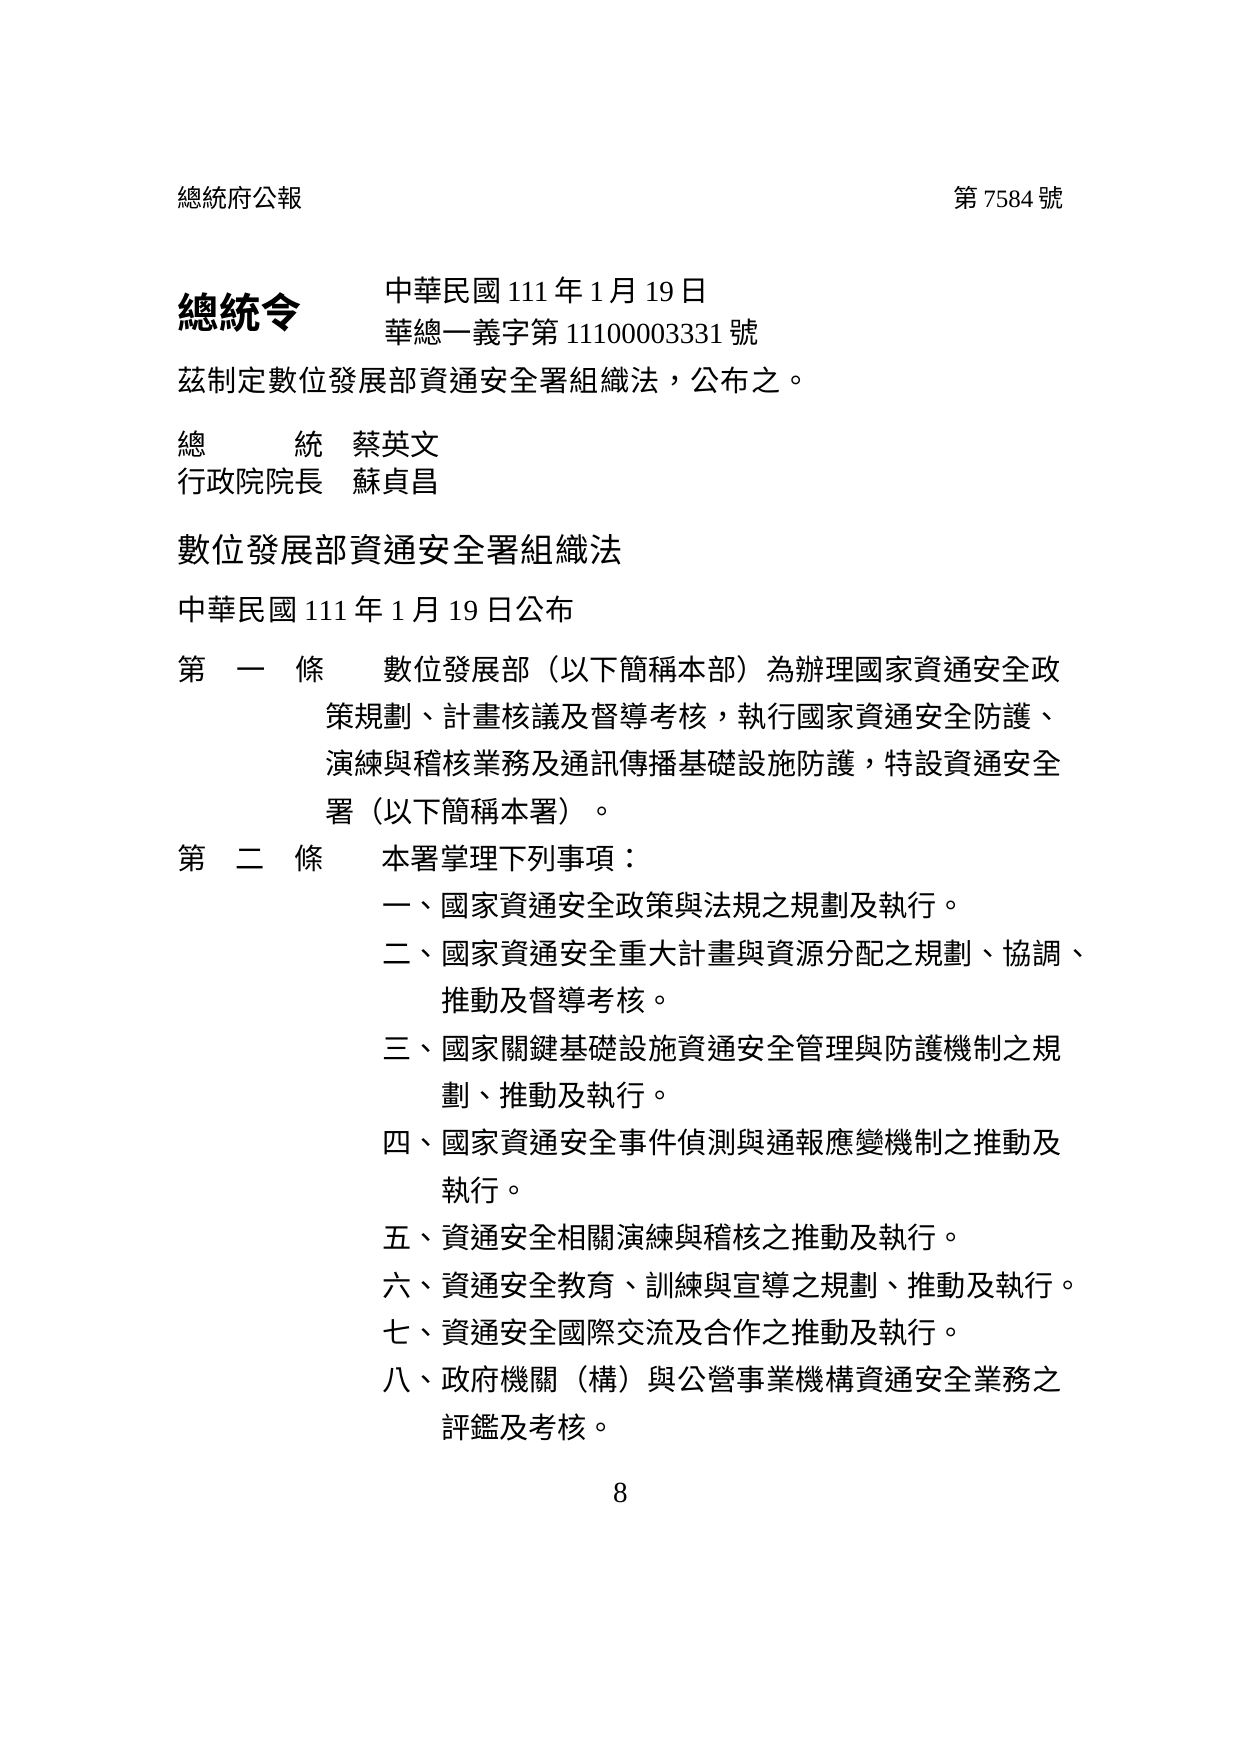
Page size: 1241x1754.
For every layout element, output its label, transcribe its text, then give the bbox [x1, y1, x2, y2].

text 三、 國家關鍵基礎設施資通安全管理與防護機制之規劃、推動及執行。 [382, 1021, 1063, 1116]
text 第 一 條 數位發展部（以下簡稱本部）為辦理國家資通安全政策規劃、計畫核議及督導考核，執行國家資通安全防護、演練與稽核業務及通訊傳播基礎設施防護，特設資通安全署（以下簡稱本署）。 [177, 642, 1063, 832]
text 茲制定數位發展部資通安全署組織法，公布之。 [177, 354, 1063, 400]
text 總 統 蔡英文 行政院院長 蘇貞昌 [177, 425, 1063, 500]
text 四、 國家資通安全事件偵測與通報應變機制之推動及執行。 [382, 1116, 1063, 1211]
text 中華民國111年1月19日公布 [177, 584, 1063, 629]
text 七、 資通安全國際交流及合作之推動及執行。 [382, 1306, 1063, 1353]
text 五、 資通安全相關演練與稽核之推動及執行。 [382, 1211, 1063, 1258]
text 數位發展部資通安全署組織法 [177, 525, 1063, 571]
table_header 中華民國111年1月19日 華總一義字第11100003331號 [381, 266, 877, 354]
text 八、 政府機關（構）與公營事業機構資通安全業務之評鑑及考核。 [382, 1353, 1063, 1448]
text 二、 國家資通安全重大計畫與資源分配之規劃、協調、推動及督導考核。 [382, 926, 1063, 1021]
text 六、 資通安全教育、訓練與宣導之規劃、推動及執行。 [382, 1258, 1063, 1306]
text 第 二 條 本署掌理下列事項： [177, 832, 1063, 879]
table_header 總統令 [174, 266, 381, 354]
text 一、國家資通安全政策與法規之規劃及執行。 [382, 879, 1063, 926]
